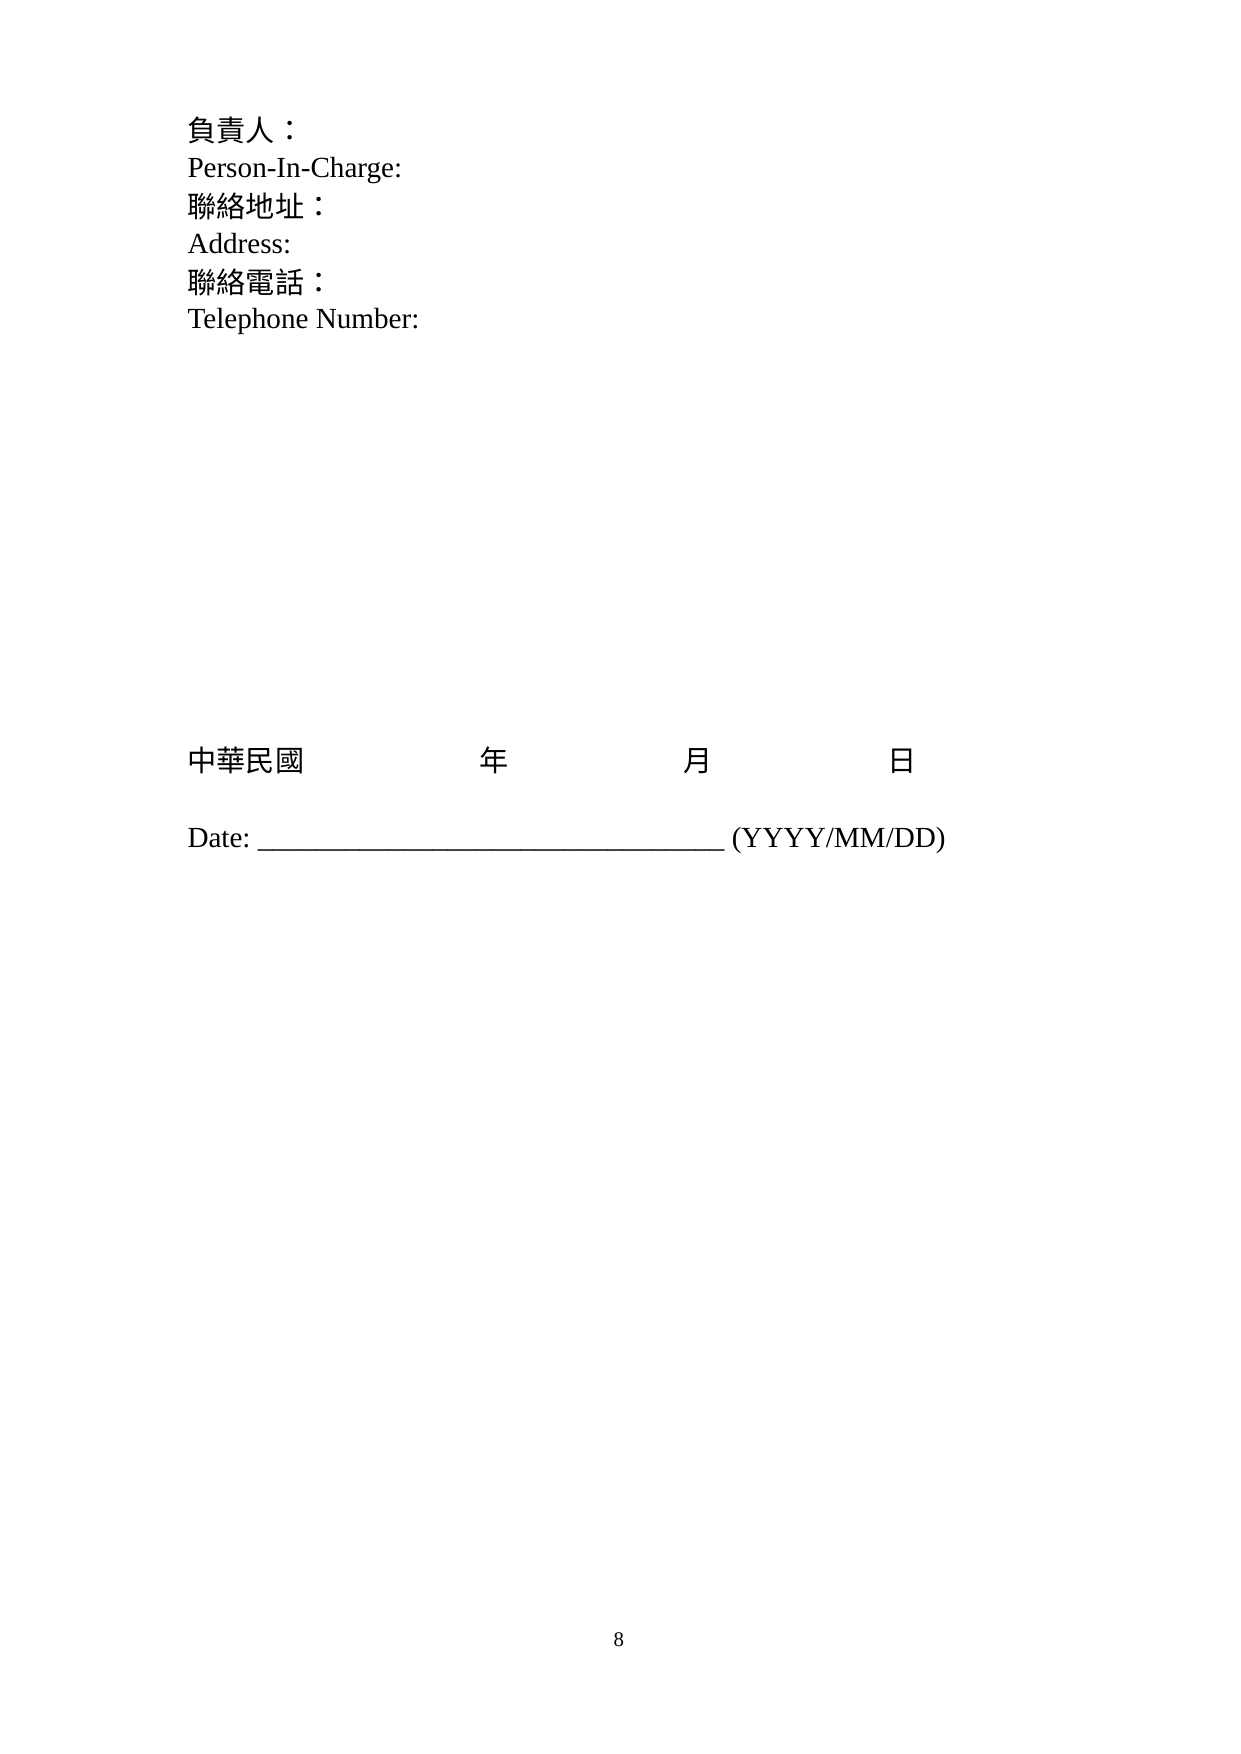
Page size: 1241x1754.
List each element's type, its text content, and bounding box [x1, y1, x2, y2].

text Date: ________________________________ 1111111111111111111111111111111111111111111111111111111111111111111111111111111111111111111111111111111111111(YYYY/MM/DD) [187, 795, 1050, 858]
text Address: [187, 226, 1050, 259]
text Person-In-Charge: [187, 150, 1050, 183]
text 中華民國 年 月 日 [187, 738, 1050, 780]
text 負責人： [187, 108, 1050, 150]
text 聯絡地址： [187, 183, 1050, 226]
text 聯絡電話： [187, 259, 1050, 302]
text Telephone Number: [187, 302, 1050, 335]
